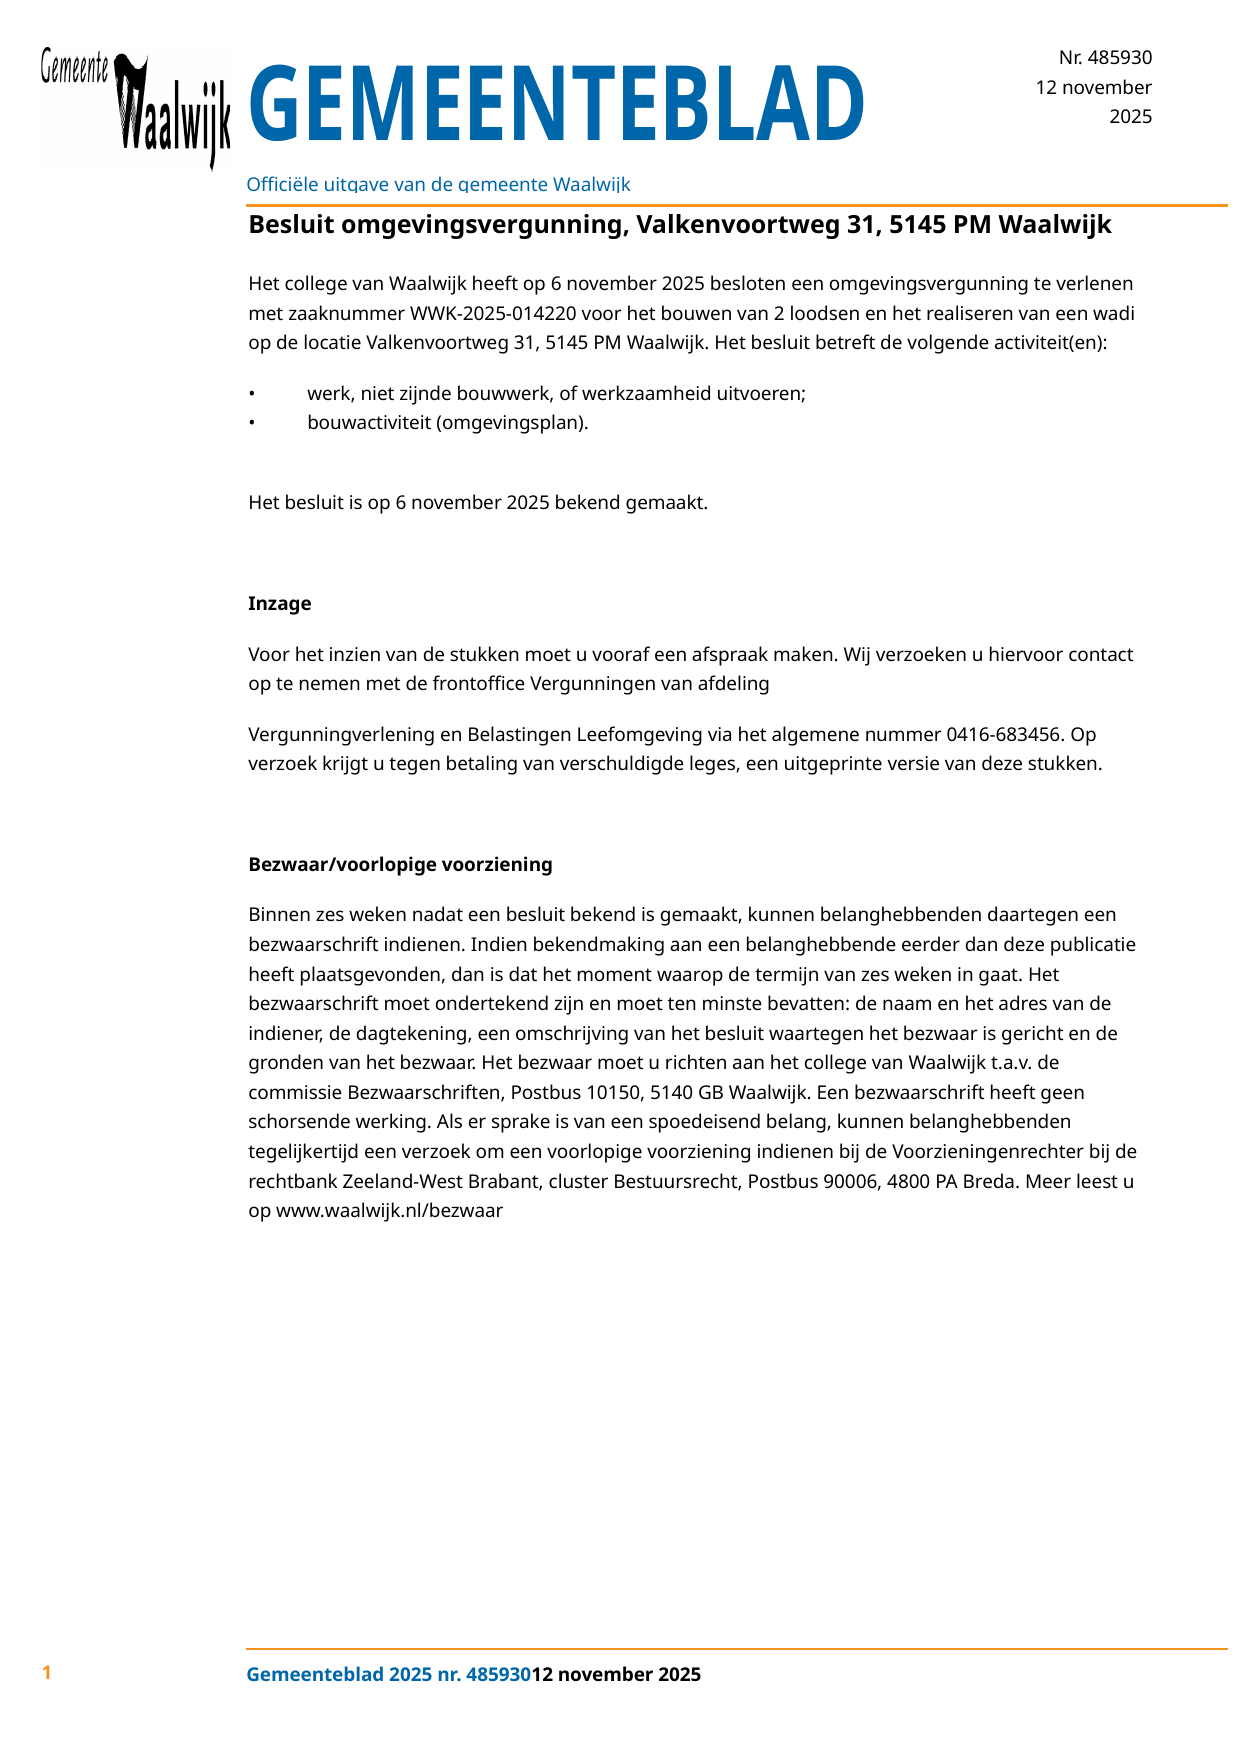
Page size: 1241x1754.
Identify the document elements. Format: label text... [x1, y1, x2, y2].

list bouwactiviteit (omgevingsplan). [248, 409, 1152, 435]
text Voor het inzien van de stukken moet u vooraf een afspraak maken. Wij verzoeken u hiervoor contact op te nemen met de frontoffice Vergunningen van afdeling [248, 641, 1152, 696]
text Het college van Waalwijk heeft op 6 november 2025 besloten een omgevingsvergunning te verlenen met zaaknummer WWK-2025-014220 voor het bouwen van 2 loodsen en het realiseren van een wadi op de locatie Valkenvoortweg 31, 5145 PM Waalwijk. Het besluit betreft de volgende activiteit(en): [248, 270, 1152, 355]
list werk, niet zijnde bouwwerk, of werkzaamheid uitvoeren; [248, 380, 1152, 406]
text Binnen zes weken nadat een besluit bekend is gemaakt, kunnen belanghebbenden daartegen een bezwaarschrift indienen. Indien bekendmaking aan een belanghebbende eerder dan deze publicatie heeft plaatsgevonden, dan is dat het moment waarop de termijn van zes weken in gaat. Het bezwaarschrift moet ondertekend zijn en moet ten minste bevatten: de naam en het adres van de indiener, de dagtekening, een omschrijving van het besluit waartegen het bezwaar is gericht en de gronden van het bezwaar. Het bezwaar moet u richten aan het college van Waalwijk t.a.v. de commissie Bezwaarschriften, Postbus 10150, 5140 GB Waalwijk. Een bezwaarschrift heeft geen schorsende werking. Als er sprake is van een spoedeisend belang, kunnen belanghebbenden tegelijkertijd een verzoek om een voorlopige voorziening indienen bij de Voorzieningenrechter bij de rechtbank Zeeland-West Brabant, cluster Bestuursrecht, Postbus 90006, 4800 PA Breda. Meer leest u op www.waalwijk.nl/bezwaar [248, 902, 1152, 1223]
picture [41, 47, 231, 172]
text Inzage [248, 590, 1152, 616]
text Besluit omgevingsvergunning, Valkenvoortweg 31, 5145 PM Waalwijk [248, 207, 1152, 241]
text Vergunningverlening en Belastingen Leefomgeving via het algemene nummer 0416-683456. Op verzoek krijgt u tegen betaling van verschuldigde leges, een uitgeprinte versie van deze stukken. [248, 721, 1152, 776]
text Bezwaar/voorlopige voorziening [248, 851, 1152, 877]
text Het besluit is op 6 november 2025 bekend gemaakt. [248, 489, 1152, 515]
